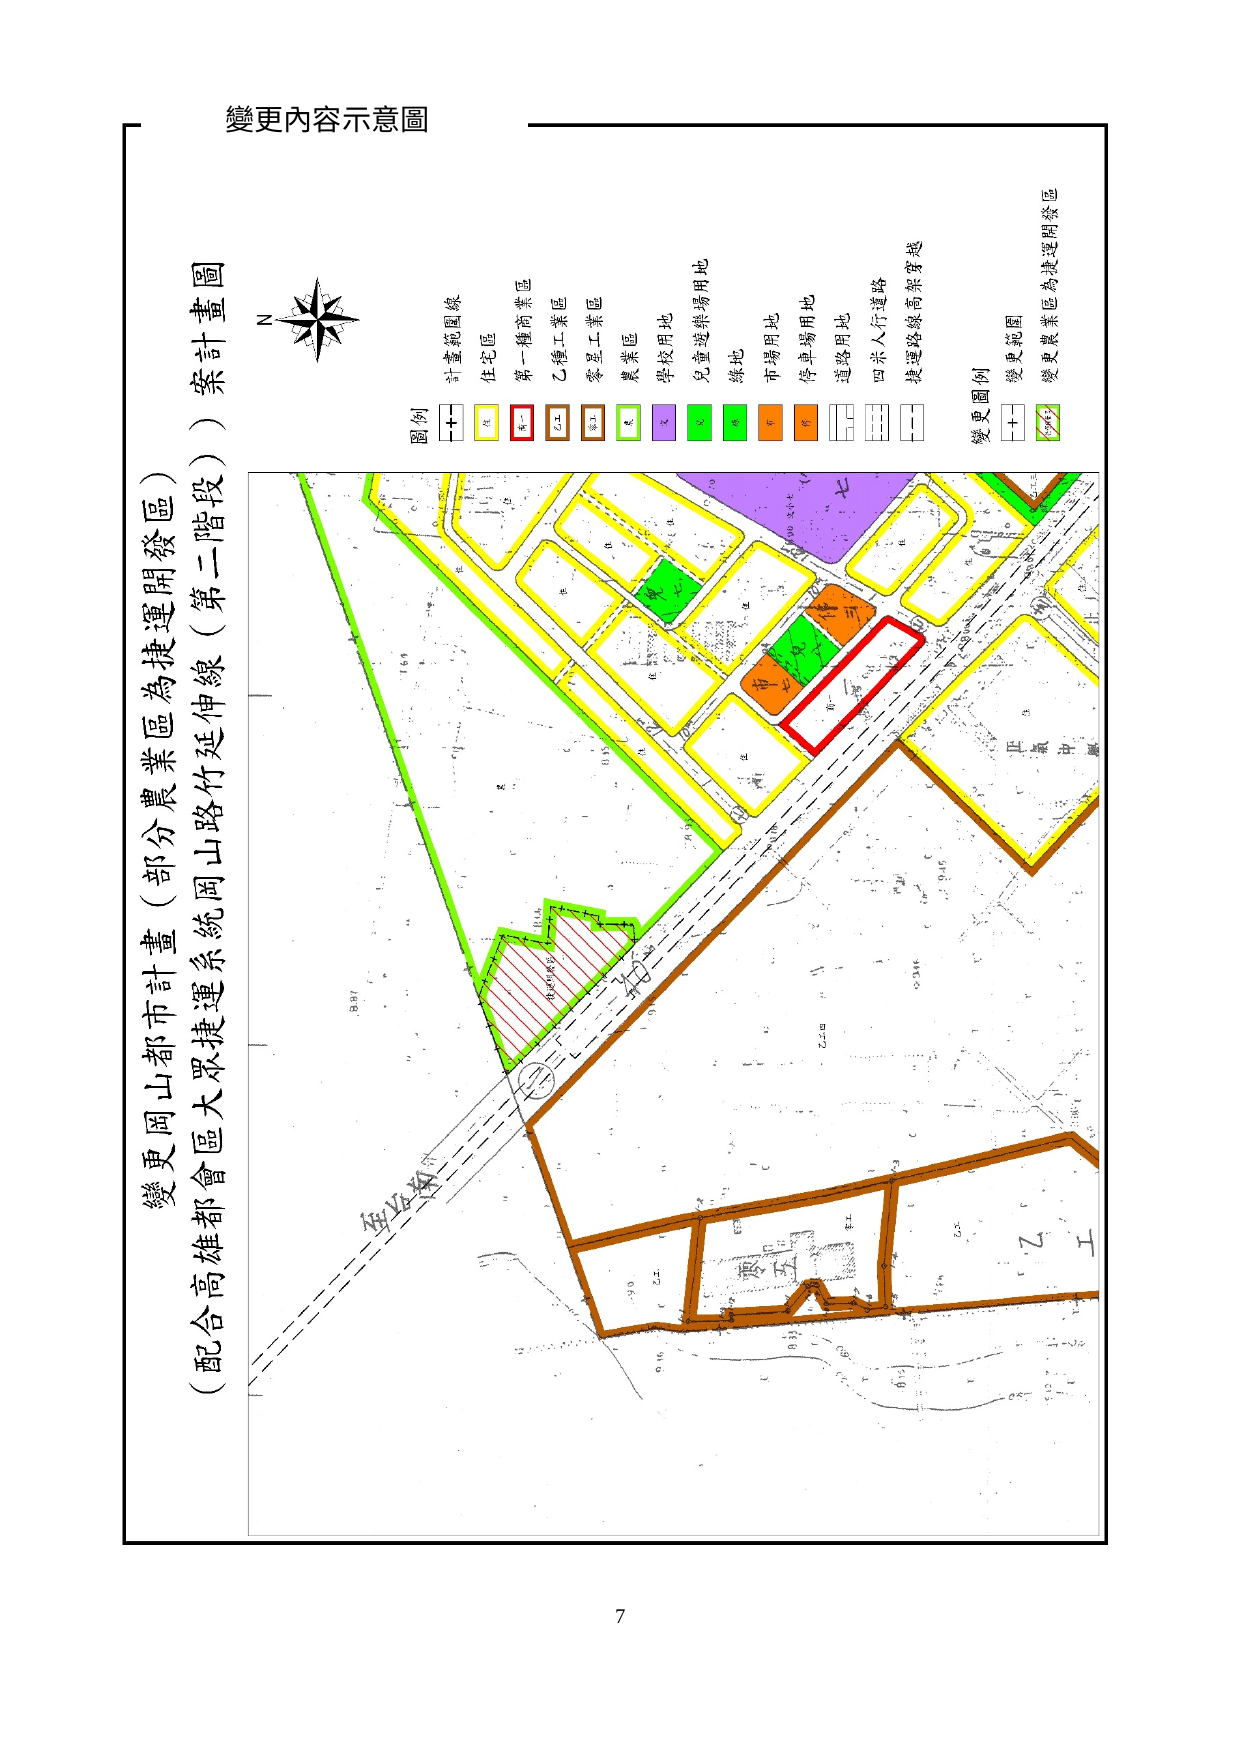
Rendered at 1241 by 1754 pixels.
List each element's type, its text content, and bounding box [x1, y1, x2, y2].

text 變更內容示意圖 [141, 97, 513, 133]
